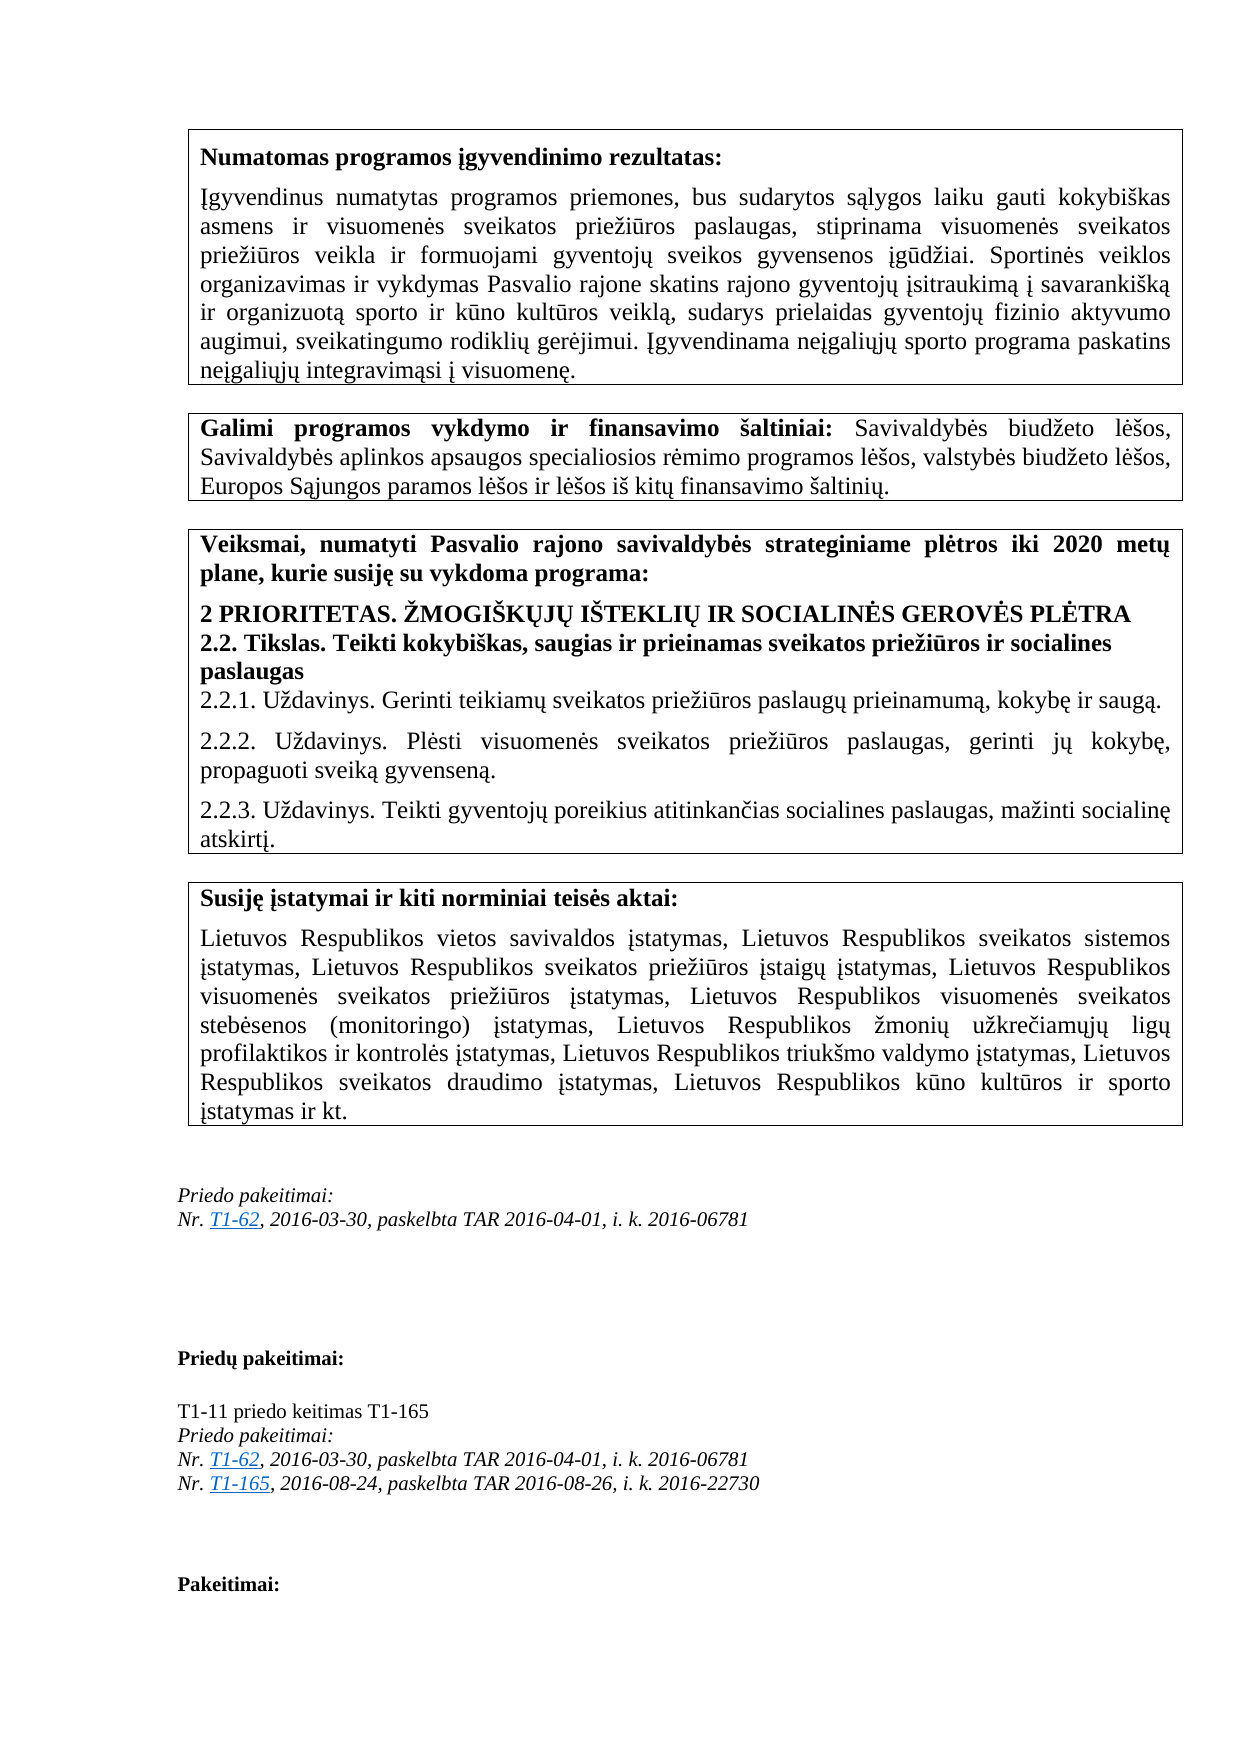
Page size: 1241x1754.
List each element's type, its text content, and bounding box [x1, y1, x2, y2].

text Priedo pakeitimai: [177, 1183, 1181, 1207]
table_header Galimi programos vykdymo ir finansavimo šaltiniai: Savivaldybės biudžeto lėšos, Savivaldybės aplinkos apsaugos specialiosios rėmimo programos lėšos, valstybės biudžeto lėšos, Europos Sąjungos paramos lėšos ir lėšos iš kitų finansavimo šaltinių. [189, 414, 1182, 500]
text Priedo pakeitimai: [177, 1423, 1181, 1447]
table_header Numatomas programos įgyvendinimo rezultatas: Įgyvendinus numatytas programos priemones, bus sudarytos sąlygos laiku gauti kokybiškas asmens ir visuomenės sveikatos priežiūros paslaugas, stiprinama visuomenės sveikatos priežiūros veikla ir formuojami gyventojų sveikos gyvensenos įgūdžiai. Sportinės veiklos organizavimas ir vykdymas Pasvalio rajone skatins rajono gyventojų įsitraukimą į savarankišką ir organizuotą sporto ir kūno kultūros veiklą, sudarys prielaidas gyventojų fizinio aktyvumo augimui, sveikatingumo rodiklių gerėjimui. Įgyvendinama neįgaliųjų sporto programa paskatins neįgaliųjų integravimąsi į visuomenę. [189, 130, 1182, 384]
text T1-11 priedo keitimas T1-165 [177, 1399, 1181, 1423]
text Priedų pakeitimai: [177, 1346, 1181, 1370]
table_header Susiję įstatymai ir kiti norminiai teisės aktai: Lietuvos Respublikos vietos savivaldos įstatymas, Lietuvos Respublikos sveikatos sistemos įstatymas, Lietuvos Respublikos sveikatos priežiūros įstaigų įstatymas, Lietuvos Respublikos visuomenės sveikatos priežiūros įstatymas, Lietuvos Respublikos visuomenės sveikatos stebėsenos (monitoringo) įstatymas, Lietuvos Respublikos žmonių užkrečiamųjų ligų profilaktikos ir kontrolės įstatymas, Lietuvos Respublikos triukšmo valdymo įstatymas, Lietuvos Respublikos sveikatos draudimo įstatymas, Lietuvos Respublikos kūno kultūros ir sporto įstatymas ir kt. [189, 883, 1182, 1125]
text Nr. T1-62, 2016-03-30, paskelbta TAR 2016-04-01, i. k. 2016-06781 [177, 1207, 1181, 1231]
table_header Veiksmai, numatyti Pasvalio rajono savivaldybės strateginiame plėtros iki 2020 metų plane, kurie susiję su vykdoma programa: 2 PRIORITETAS. ŽMOGIŠKŲJŲ IŠTEKLIŲ IR SOCIALINĖS GEROVĖS PLĖTRA 2.2. Tikslas. Teikti kokybiškas, saugias ir prieinamas sveikatos priežiūros ir socialines paslaugas 2.2.1. Uždavinys. Gerinti teikiamų sveikatos priežiūros paslaugų prieinamumą, kokybę ir saugą. 2.2.2. Uždavinys. Plėsti visuomenės sveikatos priežiūros paslaugas, gerinti jų kokybę, propaguoti sveiką gyvenseną. 2.2.3. Uždavinys. Teikti gyventojų poreikius atitinkančias socialines paslaugas, mažinti socialinę atskirtį. [189, 530, 1182, 853]
text Pakeitimai: [177, 1572, 1181, 1596]
text Nr. T1-165, 2016-08-24, paskelbta TAR 2016-08-26, i. k. 2016-22730 [177, 1471, 1181, 1495]
text Nr. T1-62, 2016-03-30, paskelbta TAR 2016-04-01, i. k. 2016-06781 [177, 1447, 1181, 1471]
